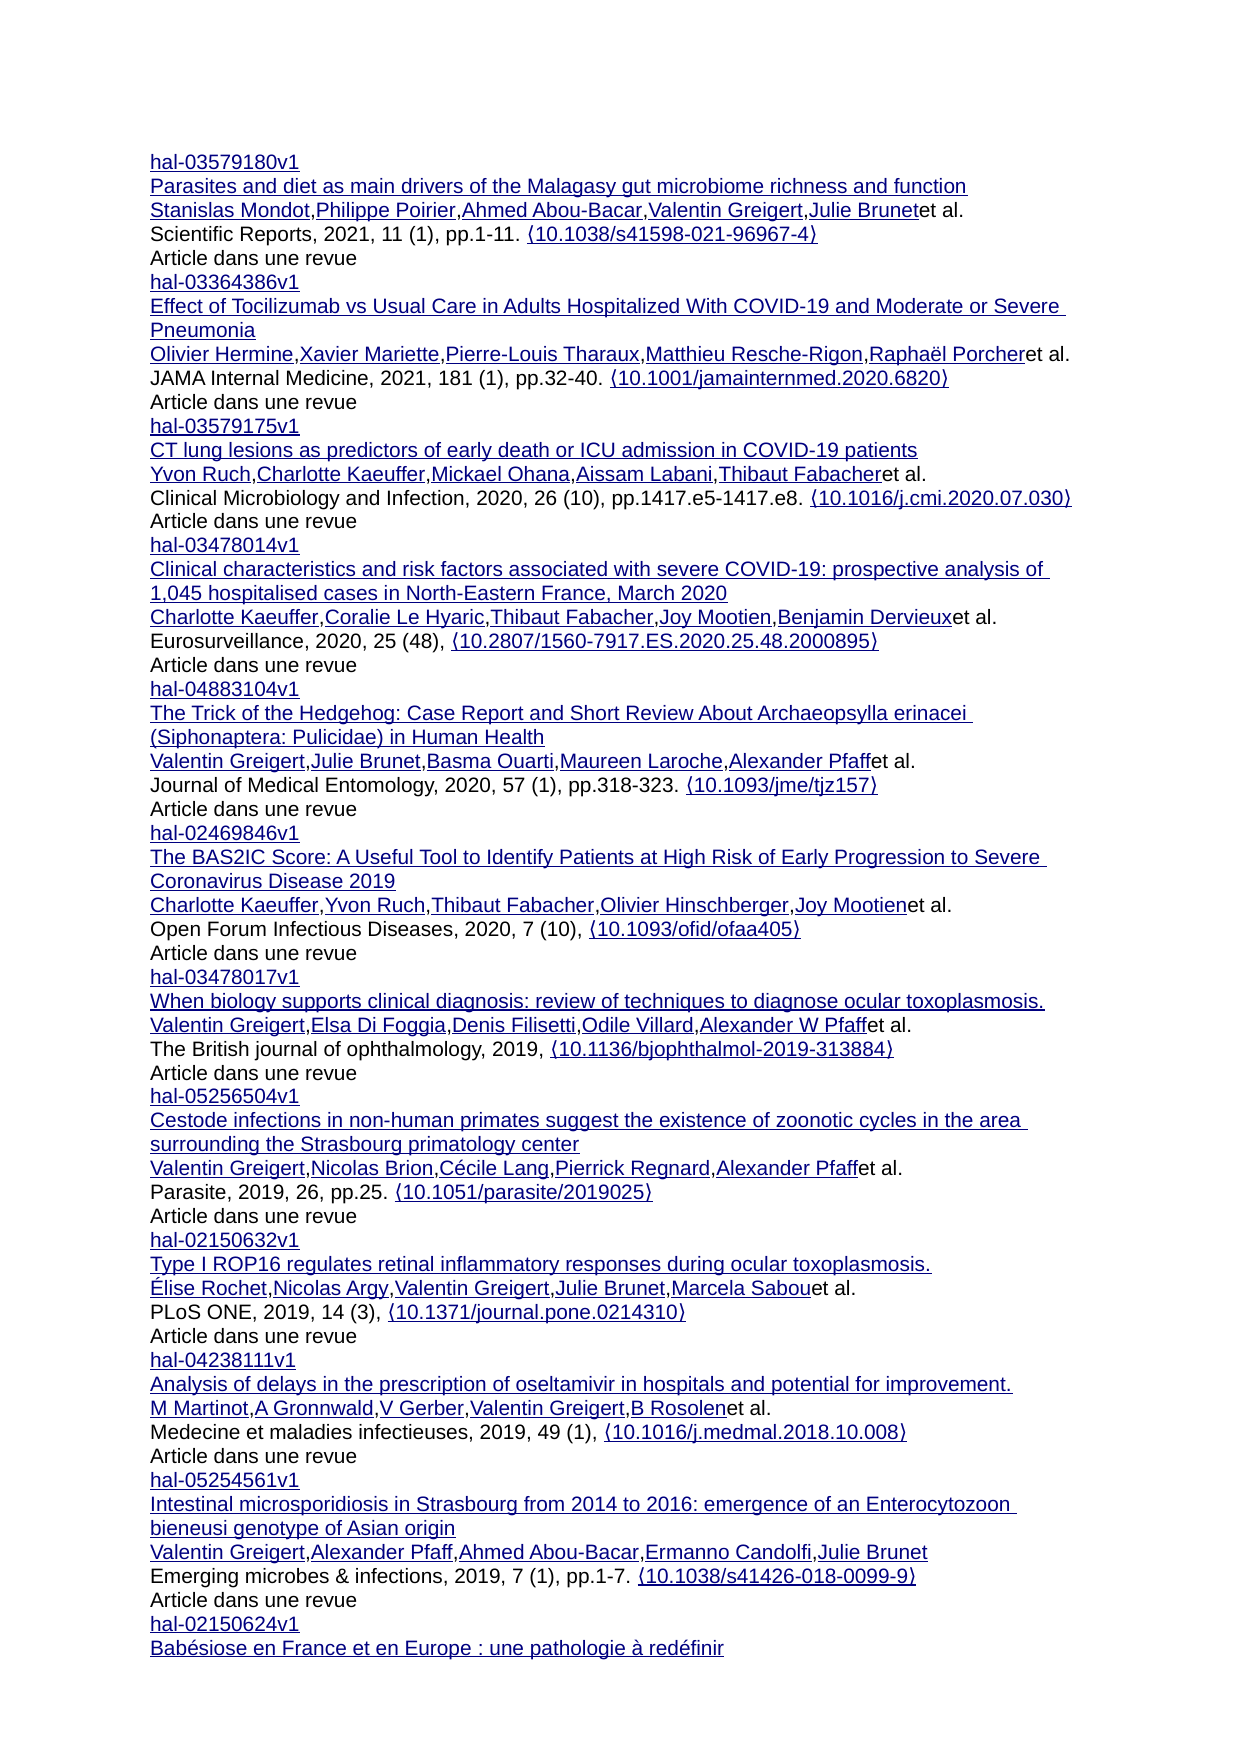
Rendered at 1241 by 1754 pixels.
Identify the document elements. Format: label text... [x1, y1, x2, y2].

table_cell Type I ROP16 regulates retinal inflammatory responses during ocular toxoplasmosis. Élise Rochet,Nicolas Argy,Valentin Greigert,Julie Brunet,Marcela Sabouet al. PLoS ONE, 2019, 14 (3), ⟨10.1371/journal.pone.0214310⟩ Article dans une revue hal-04238111v1 [150, 1252, 1090, 1372]
table_cell hal-03579180v1 [150, 150, 1090, 174]
table_cell Analysis of delays in the prescription of oseltamivir in hospitals and potential for improvement. M Martinot,A Gronnwald,V Gerber,Valentin Greigert,B Rosolenet al. Medecine et maladies infectieuses, 2019, 49 (1), ⟨10.1016/j.medmal.2018.10.008⟩ Article dans une revue hal-05254561v1 [150, 1372, 1090, 1492]
table_cell When biology supports clinical diagnosis: review of techniques to diagnose ocular toxoplasmosis. Valentin Greigert,Elsa Di Foggia,Denis Filisetti,Odile Villard,Alexander W Pfaffet al. The British journal of ophthalmology, 2019, ⟨10.1136/bjophthalmol-2019-313884⟩ Article dans une revue hal-05256504v1 [150, 989, 1090, 1108]
table_cell Clinical characteristics and risk factors associated with severe COVID-19: prospective analysis of 1,045 hospitalised cases in North-Eastern France, March 2020 Charlotte Kaeuffer,Coralie Le Hyaric,Thibaut Fabacher,Joy Mootien,Benjamin Dervieuxet al. Eurosurveillance, 2020, 25 (48), ⟨10.2807/1560-7917.ES.2020.25.48.2000895⟩ Article dans une revue hal-04883104v1 [150, 557, 1090, 701]
table_cell Effect of Tocilizumab vs Usual Care in Adults Hospitalized With COVID-19 and Moderate or Severe Pneumonia Olivier Hermine,Xavier Mariette,Pierre-Louis Tharaux,Matthieu Resche-Rigon,Raphaël Porcheret al. JAMA Internal Medicine, 2021, 181 (1), pp.32-40. ⟨10.1001/jamainternmed.2020.6820⟩ Article dans une revue hal-03579175v1 [150, 294, 1090, 437]
table_cell Intestinal microsporidiosis in Strasbourg from 2014 to 2016: emergence of an Enterocytozoon bieneusi genotype of Asian origin Valentin Greigert,Alexander Pfaff,Ahmed Abou-Bacar,Ermanno Candolfi,Julie Brunet Emerging microbes & infections, 2019, 7 (1), pp.1-7. ⟨10.1038/s41426-018-0099-9⟩ Article dans une revue hal-02150624v1 [150, 1492, 1090, 1635]
table_cell Parasites and diet as main drivers of the Malagasy gut microbiome richness and function Stanislas Mondot,Philippe Poirier,Ahmed Abou-Bacar,Valentin Greigert,Julie Brunetet al. Scientific Reports, 2021, 11 (1), pp.1-11. ⟨10.1038/s41598-021-96967-4⟩ Article dans une revue hal-03364386v1 [150, 174, 1090, 294]
table_cell Cestode infections in non-human primates suggest the existence of zoonotic cycles in the area surrounding the Strasbourg primatology center Valentin Greigert,Nicolas Brion,Cécile Lang,Pierrick Regnard,Alexander Pfaffet al. Parasite, 2019, 26, pp.25. ⟨10.1051/parasite/2019025⟩ Article dans une revue hal-02150632v1 [150, 1108, 1090, 1252]
table_cell The BAS2IC Score: A Useful Tool to Identify Patients at High Risk of Early Progression to Severe Coronavirus Disease 2019 Charlotte Kaeuffer,Yvon Ruch,Thibaut Fabacher,Olivier Hinschberger,Joy Mootienet al. Open Forum Infectious Diseases, 2020, 7 (10), ⟨10.1093/ofid/ofaa405⟩ Article dans une revue hal-03478017v1 [150, 845, 1090, 988]
table_cell CT lung lesions as predictors of early death or ICU admission in COVID-19 patients Yvon Ruch,Charlotte Kaeuffer,Mickael Ohana,Aissam Labani,Thibaut Fabacheret al. Clinical Microbiology and Infection, 2020, 26 (10), pp.1417.e5-1417.e8. ⟨10.1016/j.cmi.2020.07.030⟩ Article dans une revue hal-03478014v1 [150, 438, 1090, 557]
table_cell The Trick of the Hedgehog: Case Report and Short Review About Archaeopsylla erinacei (Siphonaptera: Pulicidae) in Human Health Valentin Greigert,Julie Brunet,Basma Ouarti,Maureen Laroche,Alexander Pfaffet al. Journal of Medical Entomology, 2020, 57 (1), pp.318-323. ⟨10.1093/jme/tjz157⟩ Article dans une revue hal-02469846v1 [150, 701, 1090, 845]
table_cell Babésiose en France et en Europe : une pathologie à redéfinir [150, 1635, 1090, 1659]
